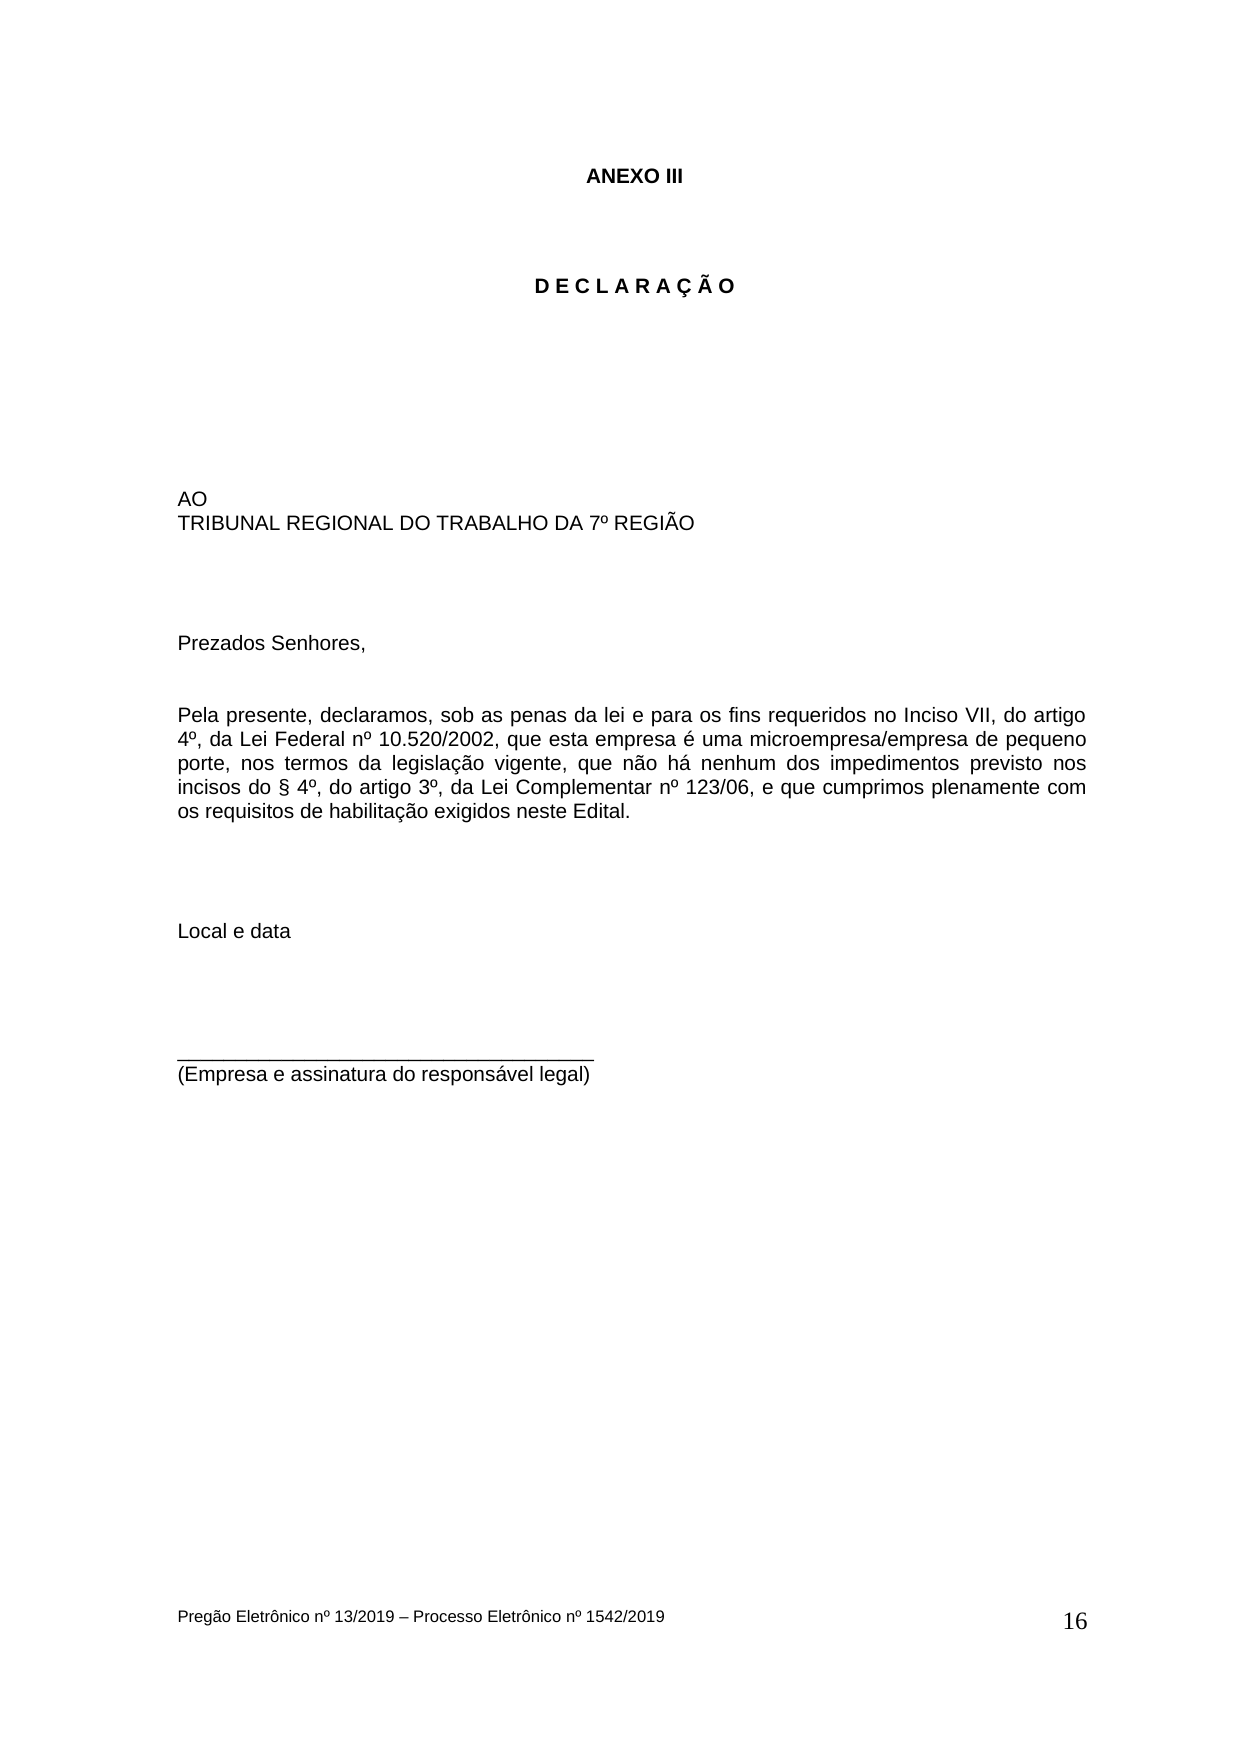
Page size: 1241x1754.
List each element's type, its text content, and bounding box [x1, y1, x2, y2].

text Pela presente, declaramos, sob as penas da lei e para os fins requeridos no Inciso VII, do artigo 4º, da Lei Federal nº 10.520/2002, que esta empresa é uma microempresa/empresa de pequeno porte, nos termos da legislação vigente, que não há nenhum dos impedimentos previsto nos incisos do § 4º, do artigo 3º, da Lei Complementar nº 123/06, e que cumprimos plenamente com os requisitos de habilitação exigidos neste Edital. [177, 703, 1087, 823]
text Local e data [177, 918, 1087, 942]
subtitle ANEXO III [177, 163, 1092, 187]
text AO [177, 487, 1087, 511]
subtitle D E C L A R A Ç Ã O [177, 274, 1092, 298]
text (Empresa e assinatura do responsável legal) [177, 1062, 1087, 1086]
text ____________________________________ [177, 1038, 1087, 1062]
text Prezados Senhores, [177, 631, 1087, 655]
text TRIBUNAL REGIONAL DO TRABALHO DA 7º REGIÃO [177, 511, 1087, 535]
